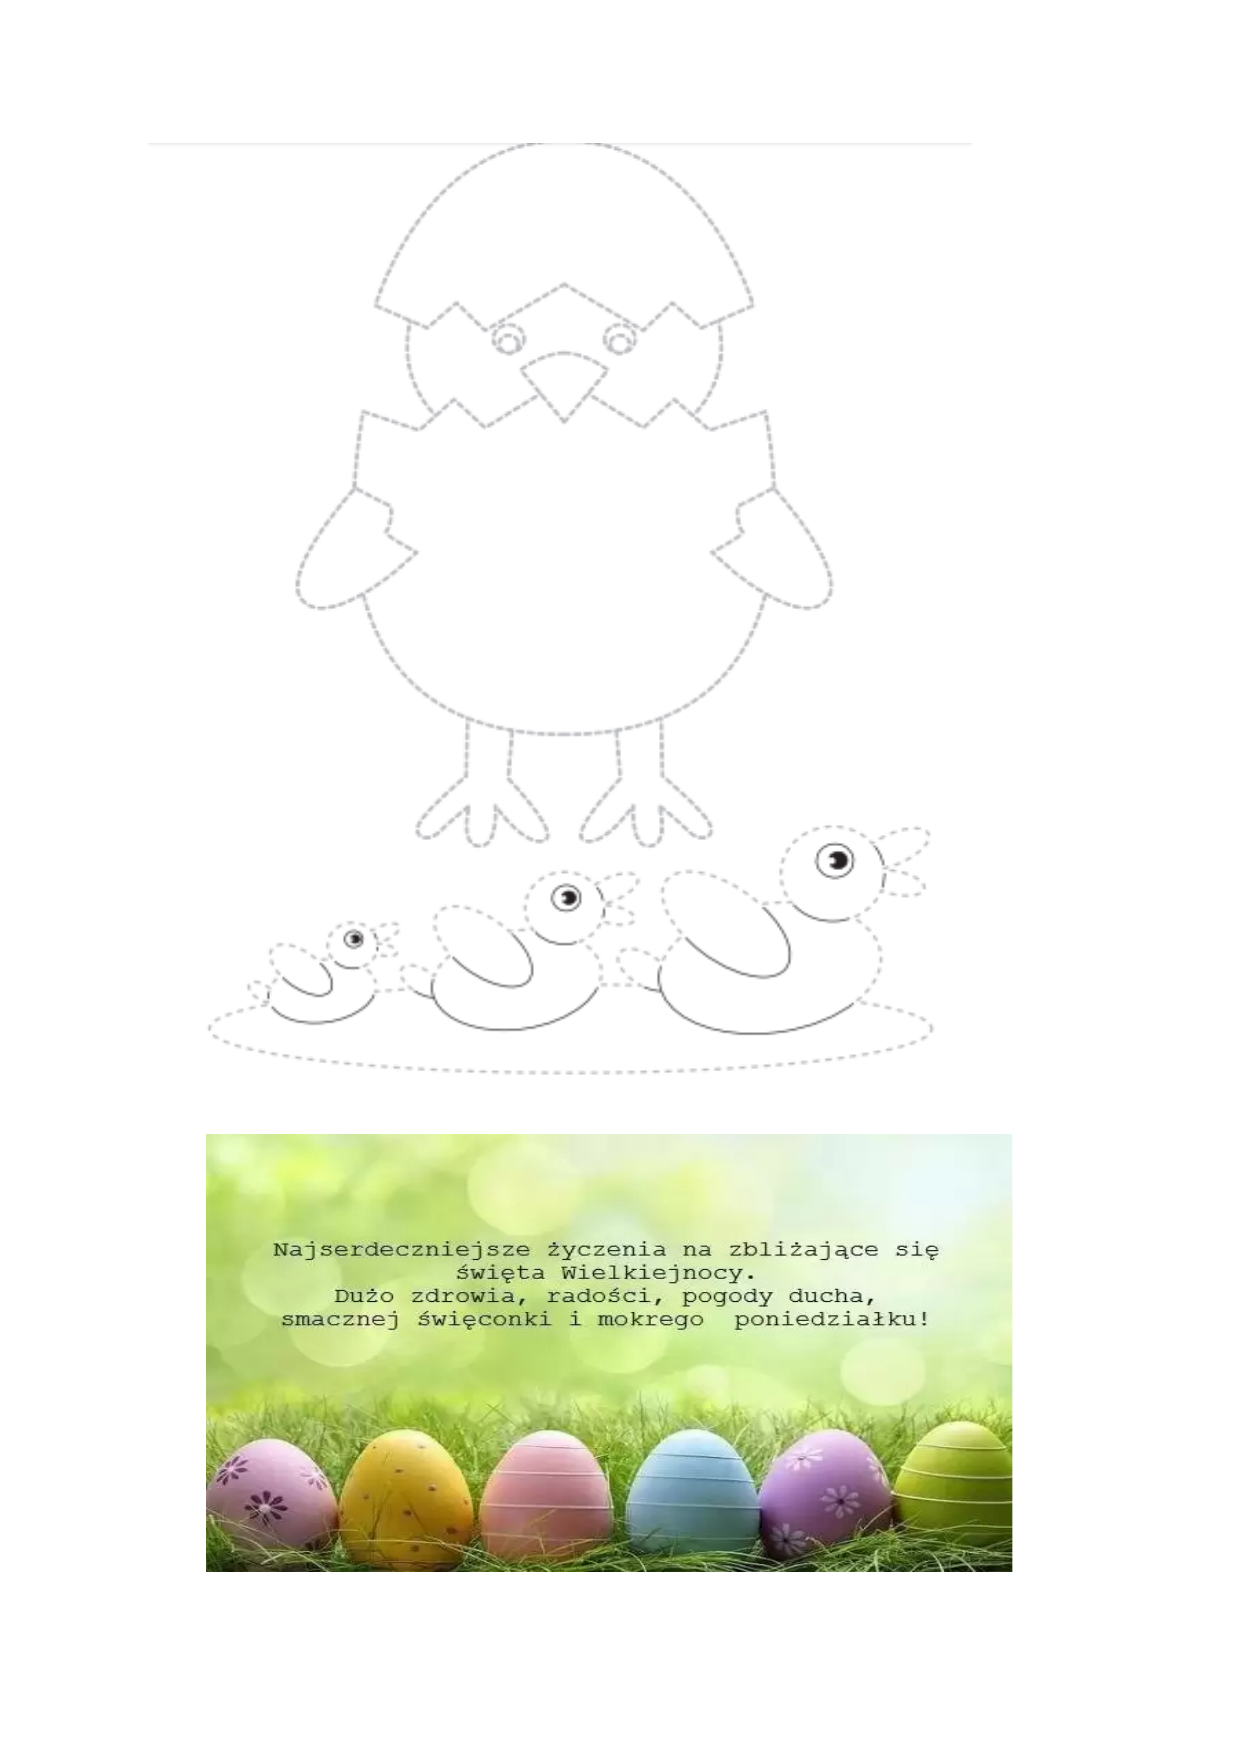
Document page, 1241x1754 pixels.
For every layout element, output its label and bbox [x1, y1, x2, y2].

picture [206, 1134, 1013, 1572]
